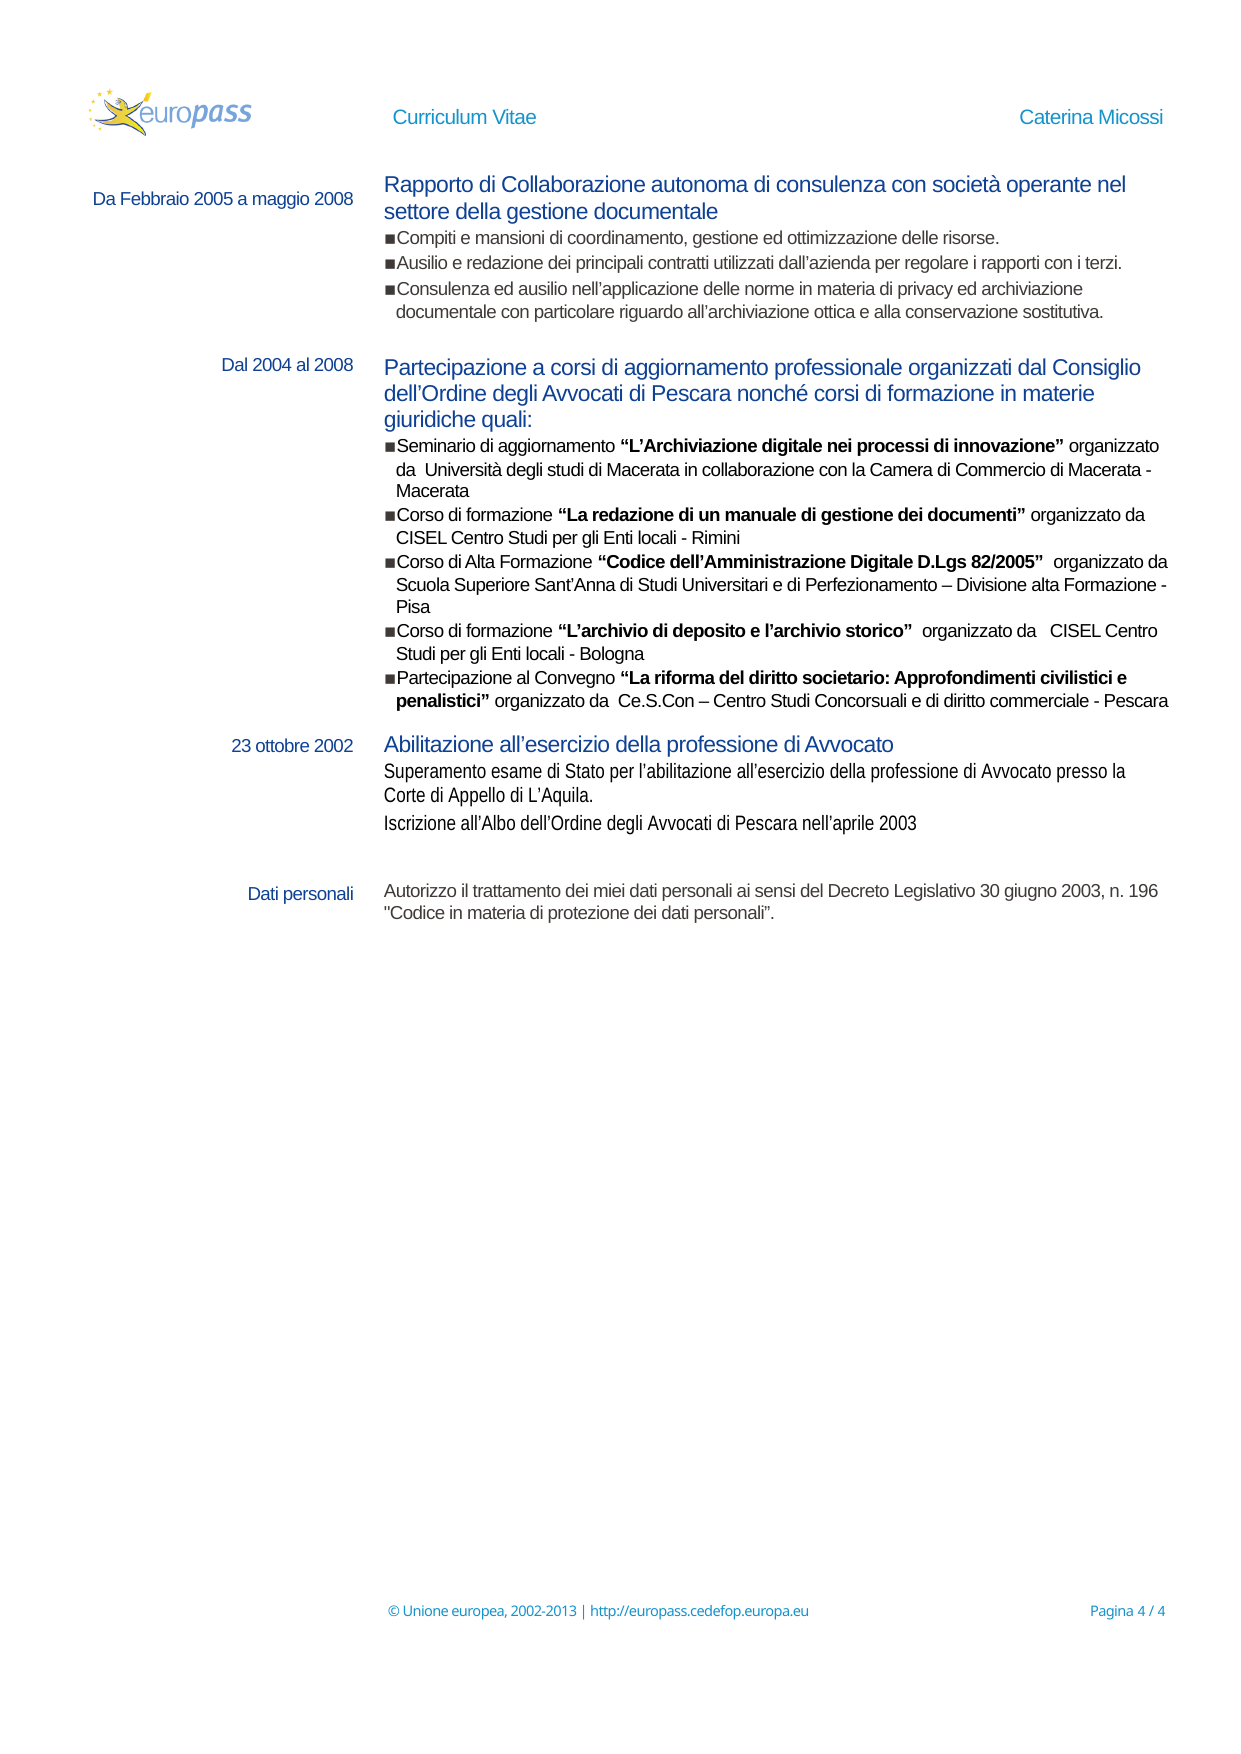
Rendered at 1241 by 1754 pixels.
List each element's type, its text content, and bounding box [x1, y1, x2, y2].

table_cell Superamento esame di Stato per l’abilitazione all’esercizio della professione di Avvocato presso la Corte di Appello di L’Aquila. Iscrizione all’Albo dell’Ordine degli Avvocati di Pescara nell’aprile 2003 [384, 757, 1169, 837]
table_cell Corso di Alta Formazione “Codice dell’Amministrazione Digitale D.Lgs 82/2005” organizzato da Scuola Superiore Sant’Anna di Studi Universitari e di Perfezionamento – Divisione alta Formazione - Pisa [384, 549, 1169, 617]
table_header [89, 943, 384, 964]
table_cell [89, 664, 384, 711]
table_cell Corso di formazione “L’archivio di deposito e l’archivio storico” organizzato da CISEL Centro Studi per gli Enti locali - Bologna [384, 617, 1169, 664]
table_header Abilitazione all’esercizio della professione di Avvocato [384, 731, 1169, 757]
table_cell [89, 549, 384, 617]
table_cell [89, 224, 384, 322]
table_cell Rapporto di Collaborazione autonoma di consulenza con società operante nel settore della gestione documentale [384, 171, 1169, 224]
table_header 23 ottobre 2002 [89, 731, 384, 757]
table_cell Autorizzo il trattamento dei miei dati personali ai sensi del Decreto Legislativo 30 giugno 2003, n. 196 "Codice in materia di protezione dei dati personali”. [384, 880, 1169, 923]
table_cell [89, 757, 384, 837]
table_cell Compiti e mansioni di coordinamento, gestione ed ottimizzazione delle risorse. Ausilio e redazione dei principali contratti utilizzati dall’azienda per regolare i rapporti con i terzi. Consulenza ed ausilio nell’applicazione delle norme in materia di privacy ed archiviazione documentale con particolare riguardo all’archiviazione ottica e alla conservazione sostitutiva. [384, 224, 1169, 322]
table_header Dal 2004 al 2008 [89, 341, 384, 433]
table_header [384, 856, 1169, 880]
table_cell Partecipazione al Convegno “La riforma del diritto societario: Approfondimenti civilistici e penalistici” organizzato da Ce.S.Con – Centro Studi Concorsuali e di diritto commerciale - Pescara [384, 664, 1169, 711]
table_cell [89, 433, 384, 501]
table_cell Seminario di aggiornamento “L’Archiviazione digitale nei processi di innovazione” organizzato da Università degli studi di Macerata in collaborazione con la Camera di Commercio di Macerata - Macerata [384, 433, 1169, 501]
table_header [384, 943, 1169, 964]
table_header [89, 856, 384, 880]
table_cell [89, 501, 384, 548]
table_cell Corso di formazione “La redazione di un manuale di gestione dei documenti” organizzato da CISEL Centro Studi per gli Enti locali - Rimini [384, 501, 1169, 548]
table_cell Da Febbraio 2005 a maggio 2008 [89, 171, 384, 224]
table_cell [89, 617, 384, 664]
table_header Partecipazione a corsi di aggiornamento professionale organizzati dal Consiglio dell’Ordine degli Avvocati di Pescara nonché corsi di formazione in materie giuridiche quali: [384, 341, 1169, 433]
table_cell Dati personali [89, 880, 384, 923]
